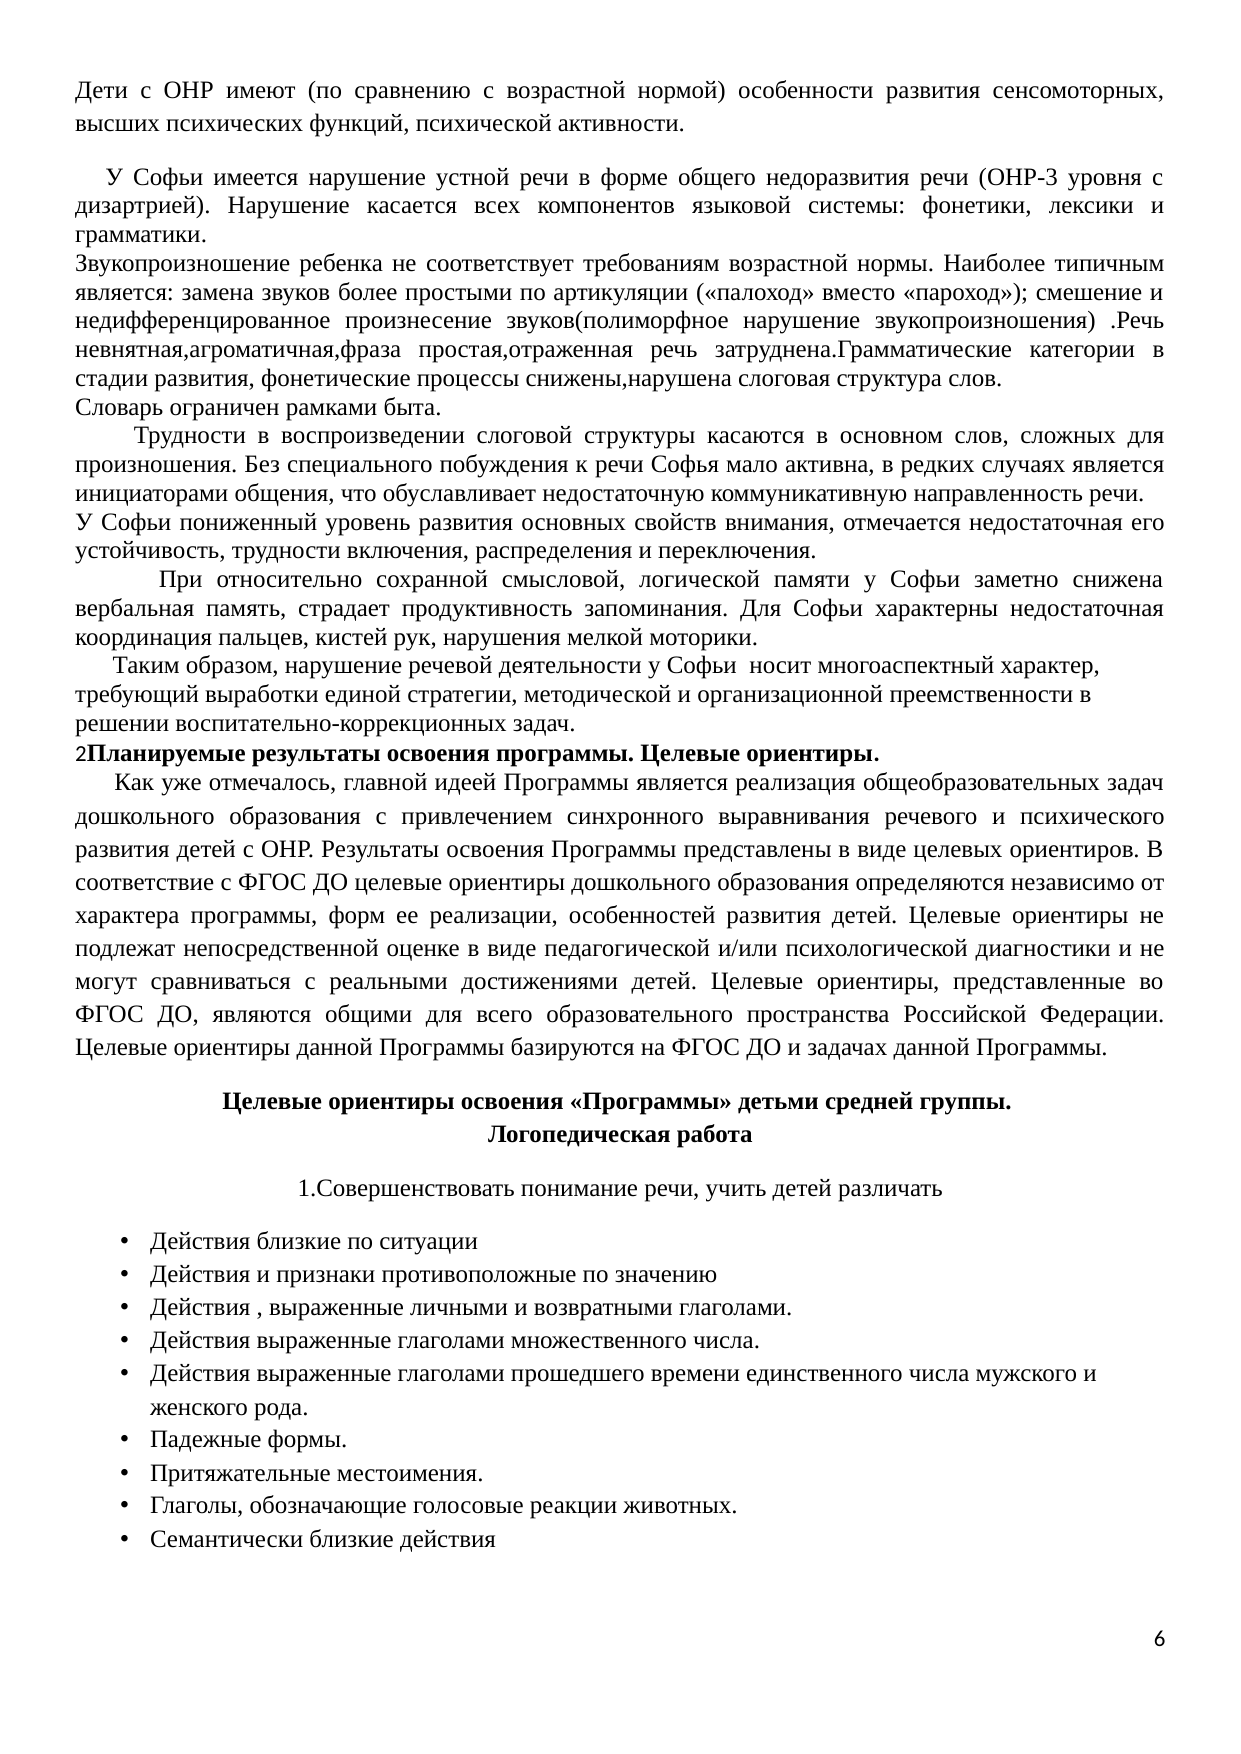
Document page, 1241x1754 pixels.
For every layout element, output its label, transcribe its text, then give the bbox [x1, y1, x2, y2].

text Трудности в воспроизведении слоговой структуры касаются в основном слов, сложных для произношения. Без специального побуждения к речи Софья мало активна, в редких случаях является инициаторами общения, что обуславливает недостаточную коммуникативную направленность речи. [75, 421, 1165, 507]
text У Софьи пониженный уровень развития основных свойств внимания, отмечается недостаточная его устойчивость, трудности включения, распределения и переключения. [75, 507, 1165, 564]
text Звукопроизношение ребенка не соответствует требованиям возрастной нормы. Наиболее типичным является: замена звуков более простыми по артикуляции («палоход» вместо «пароход»); смешение и недифференцированное произнесение звуков(полиморфное нарушение звукопроизношения) .Речь невнятная,агроматичная,фраза простая,отраженная речь затруднена.Грамматические категории в стадии развития, фонетические процессы снижены,нарушена слоговая структура слов. [75, 248, 1165, 392]
text Дети с ОНР имеют (по сравнению с возрастной нормой) особенности развития сенсомоторных, высших психических функций, психической активности. [75, 75, 1165, 137]
text У Софьи имеется нарушение устной речи в форме общего недоразвития речи (ОНР-3 уровня с дизартрией). Нарушение касается всех компонентов языковой системы: фонетики, лексики и грамматики. [75, 162, 1165, 248]
text Как уже отмечалось, главной идеей Программы является реализация общеобразовательных задач дошкольного образования с привлечением синхронного выравнивания речевого и психического развития детей с ОНР. Результаты освоения Программы представлены в виде целевых ориентиров. В соответствие с ФГОС ДО целевые ориентиры дошкольного образования определяются независимо от характера программы, форм ее реализации, особенностей развития детей. Целевые ориентиры не подлежат непосредственной оценке в виде педагогической и/или психологической диагностики и не могут сравниваться с реальными достижениями детей. Целевые ориентиры, представленные во ФГОС ДО, являются общими для всего образовательного пространства Российской Федерации. Целевые ориентиры данной Программы базируются на ФГОС ДО и задачах данной Программы. [75, 767, 1165, 1061]
text При относительно сохранной смысловой, логической памяти у Софьи заметно снижена вербальная память, страдает продуктивность запоминания. Для Софьи характерны недостаточная координация пальцев, кистей рук, нарушения мелкой моторики. [75, 564, 1165, 651]
text Таким образом, нарушение речевой деятельности у Софьи носит многоаспектный характер, требующий выработки единой стратегии, методической и организационной преемственности в решении воспитательно-коррекционных задач. [75, 651, 1165, 737]
table_header Целевые ориентиры освоения «Программы» детьми средней группы. Логопедическая работа 1.Совершенствовать понимание речи, учить детей различать Действия близкие по ситуации Действия и признаки противоположные по значению Действия , выраженные личными и возвратными глаголами. Действия выраженные глаголами множественного числа. Действия выраженные глаголами прошедшего времени единственного числа мужского и женского рода. Падежные формы. Притяжательные местоимения. Глаголы, обозначающие голосовые реакции животных. Семантически близкие действия [75, 1086, 1165, 1577]
text Словарь ограничен рамками быта. [75, 392, 1165, 421]
list Планируемые результаты освоения программы. Целевые ориентиры. [75, 737, 1165, 767]
